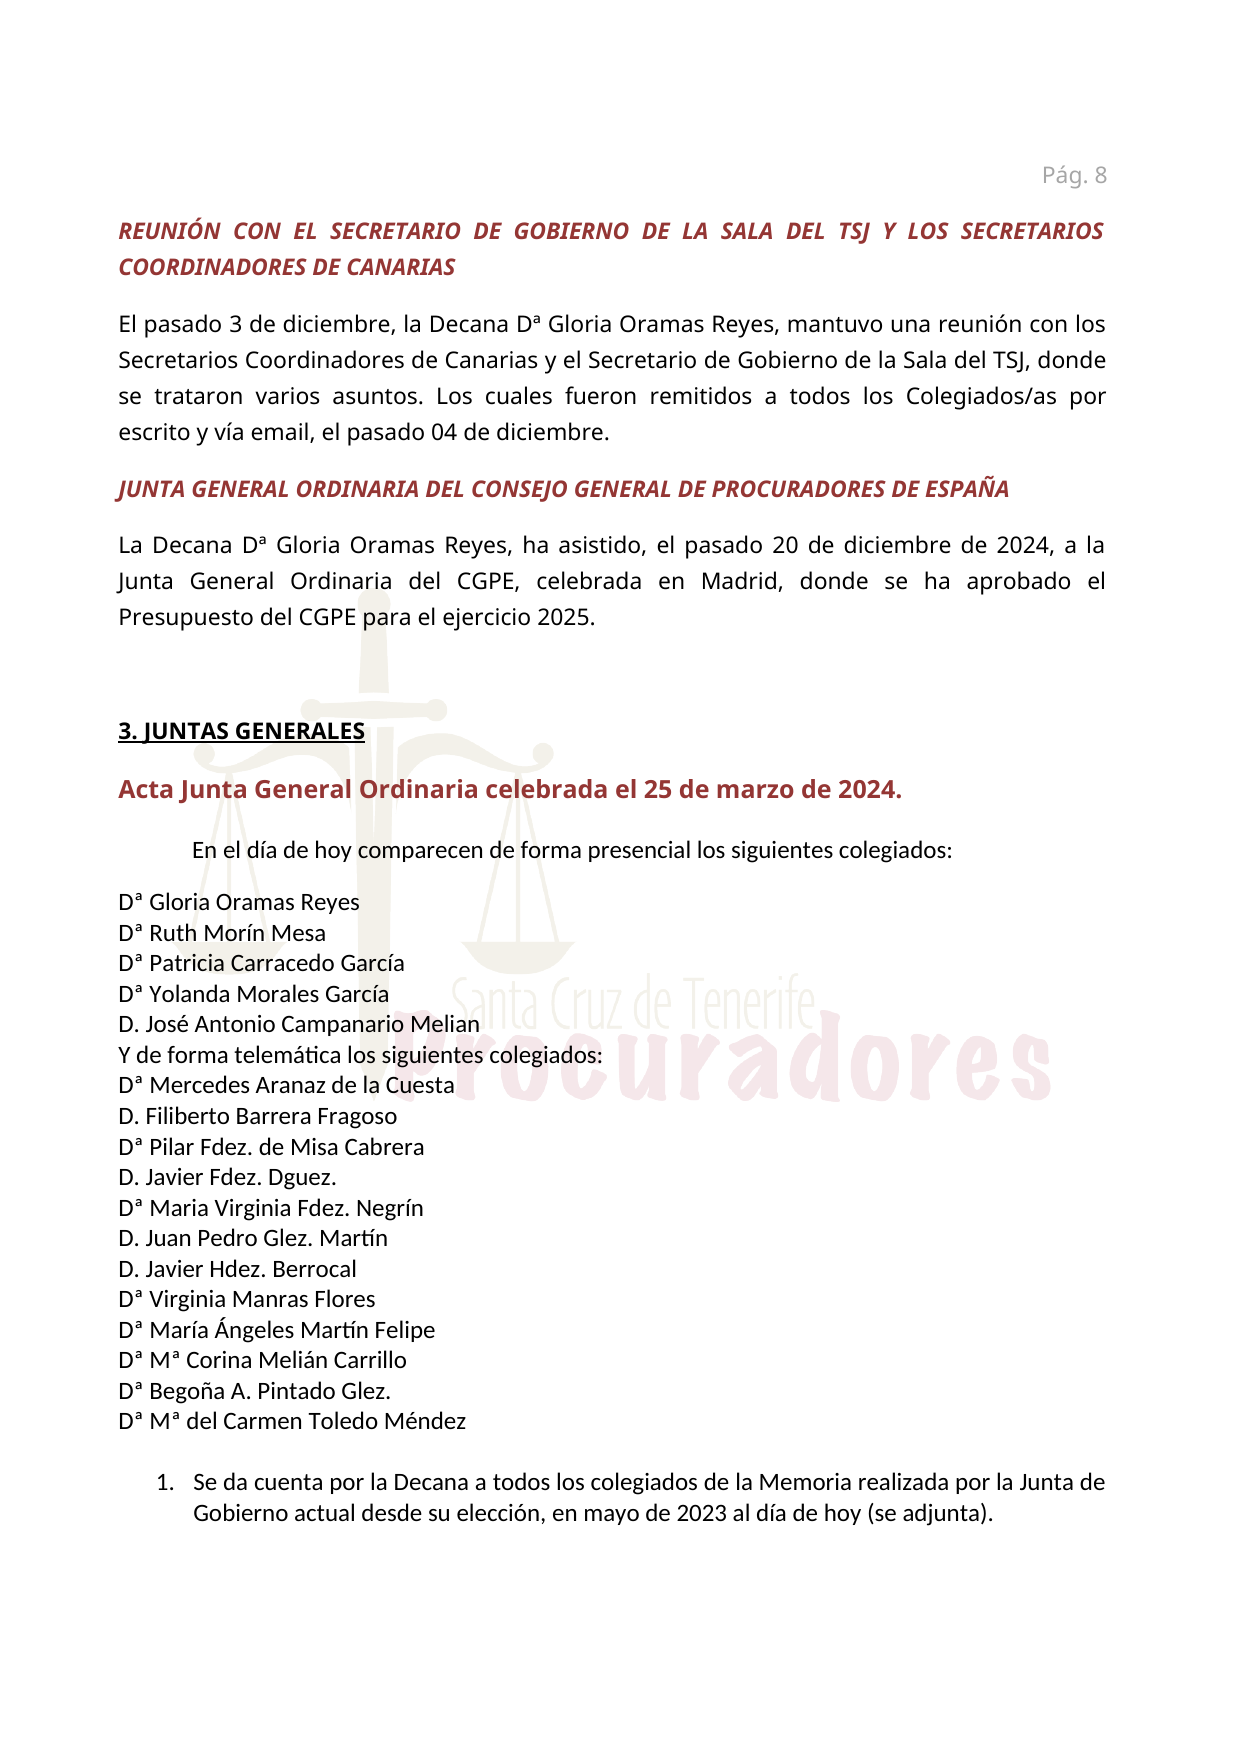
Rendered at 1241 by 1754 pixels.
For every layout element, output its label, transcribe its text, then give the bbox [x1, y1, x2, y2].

text Dª Mercedes Aranaz de la Cuesta [929, 1069, 975, 1100]
text D. José Antonio Campanario Melian [388, 1008, 1107, 1039]
text Dª Virginia Manras Flores [118, 1283, 1107, 1314]
text Dª Mercedes Aranaz de la Cuesta [586, 1069, 632, 1100]
text Dª Yolanda Morales García [650, 978, 692, 1008]
text Acta Junta General Ordinaria celebrada el 25 de marzo de 2024. [397, 772, 515, 806]
text Dª Yolanda Morales García [389, 978, 462, 1008]
text Dª Gloria Oramas Reyes [391, 886, 489, 917]
text Y de forma telemática los siguientes colegiados: [1028, 1039, 1107, 1069]
text Y de forma telemática los siguientes colegiados: [118, 1039, 361, 1069]
text Dª Patricia Carracedo García [118, 947, 358, 978]
text Pág. 8 [118, 158, 1107, 190]
text Dª Mercedes Aranaz de la Cuesta [838, 1069, 869, 1100]
text Dª Mercedes Aranaz de la Cuesta [538, 1069, 580, 1100]
text Dª Mercedes Aranaz de la Cuesta [375, 1069, 403, 1100]
text Dª Ruth Morín Mesa [520, 917, 554, 942]
text Dª Mercedes Aranaz de la Cuesta [118, 1069, 373, 1100]
text Acta Junta General Ordinaria celebrada el 25 de marzo de 2024. [118, 772, 226, 806]
text Dª Begoña A. Pintado Glez. [118, 1375, 1107, 1405]
list Se da cuenta por la Decana a todos los colegiados de la Memoria realizada por la Junta de Gobierno actual desde su elección, en mayo de 2023 al día de hoy (se adjunta). [156, 1466, 1107, 1527]
text REUNIÓN CON EL SECRETARIO DE GOBIERNO DE LA SALA DEL TSJ Y LOS SECRETARIOS COORDINADORES DE CANARIAS [118, 215, 1107, 282]
text Dª Mercedes Aranaz de la Cuesta [699, 1069, 740, 1100]
text Dª Gloria Oramas Reyes [231, 886, 260, 917]
text Dª Yolanda Morales García [118, 978, 359, 1008]
text Dª Yolanda Morales García [554, 978, 647, 1008]
text En el día de hoy comparecen de forma presencial los siguientes colegiados: [535, 832, 1107, 866]
text Dª Gloria Oramas Reyes [258, 886, 358, 917]
text Dª Mª Corina Melián Carrillo [118, 1344, 1107, 1375]
text Dª Ruth Morín Mesa [265, 917, 358, 947]
text D. Javier Fdez. Dguez. [118, 1161, 1107, 1192]
text Dª Patricia Carracedo García [389, 947, 1107, 978]
text Y de forma telemática los siguientes colegiados: [578, 1039, 619, 1069]
text Acta Junta General Ordinaria celebrada el 25 de marzo de 2024. [232, 772, 350, 806]
text Dª Ruth Morín Mesa [231, 917, 266, 942]
text Dª Yolanda Morales García [792, 978, 1107, 1008]
text Dª Yolanda Morales García [695, 978, 790, 1008]
text Dª Gloria Oramas Reyes [547, 886, 1107, 917]
text Dª Pilar Fdez. de Misa Cabrera [118, 1131, 1107, 1161]
text Dª Gloria Oramas Reyes [520, 886, 549, 917]
text El pasado 3 de diciembre, la Decana Dª Gloria Oramas Reyes, mantuvo una reunión con los Secretarios Coordinadores de Canarias y el Secretario de Gobierno de la Sala del TSJ, donde se trataron varios asuntos. Los cuales fueron remitidos a todos los Colegiados/as por escrito y vía email, el pasado 04 de diciembre. [118, 308, 1107, 447]
text Y de forma telemática los siguientes colegiados: [477, 1039, 509, 1069]
text Dª María Ángeles Martín Felipe [118, 1314, 1107, 1344]
text Dª Yolanda Morales García [455, 978, 562, 1008]
text Dª Ruth Morín Mesa [554, 917, 1107, 947]
text D. Javier Hdez. Berrocal [118, 1253, 1107, 1283]
text 3. JUNTAS GENERALES [118, 715, 1107, 746]
text Y de forma telemática los siguientes colegiados: [766, 1039, 802, 1069]
text En el día de hoy comparecen de forma presencial los siguientes colegiados: [118, 832, 213, 866]
text Dª Maria Virginia Fdez. Negrín [118, 1192, 1107, 1222]
text Dª Mercedes Aranaz de la Cuesta [665, 1069, 688, 1100]
text Dª Gloria Oramas Reyes [198, 886, 227, 917]
text En el día de hoy comparecen de forma presencial los siguientes colegiados: [391, 832, 502, 866]
text D. José Antonio Campanario Melian [118, 1008, 360, 1039]
text En el día de hoy comparecen de forma presencial los siguientes colegiados: [246, 832, 357, 866]
text Y de forma telemática los siguientes colegiados: [932, 1039, 967, 1069]
text Dª Mercedes Aranaz de la Cuesta [1040, 1069, 1107, 1100]
text JUNTA GENERAL ORDINARIA DEL CONSEJO GENERAL DE PROCURADORES DE ESPAÑA [118, 473, 1107, 504]
text Dª Mª del Carmen Toledo Méndez [118, 1405, 1107, 1436]
text Dª Ruth Morín Mesa [481, 917, 516, 942]
text Acta Junta General Ordinaria celebrada el 25 de marzo de 2024. [521, 772, 1107, 806]
text Dª Mercedes Aranaz de la Cuesta [751, 1069, 822, 1100]
text Dª Gloria Oramas Reyes [118, 886, 201, 917]
text Dª Mercedes Aranaz de la Cuesta [474, 1069, 519, 1100]
text D. Juan Pedro Glez. Martín [118, 1222, 1107, 1253]
text Dª Mercedes Aranaz de la Cuesta [972, 1069, 1034, 1100]
text Y de forma telemática los siguientes colegiados: [702, 1039, 762, 1069]
text Dª Ruth Morín Mesa [390, 917, 482, 947]
text La Decana Dª Gloria Oramas Reyes, ha asistido, el pasado 20 de diciembre de 2024, a la Junta General Ordinaria del CGPE, celebrada en Madrid, donde se ha aprobado el Presupuesto del CGPE para el ejercicio 2025. [118, 529, 1107, 632]
text Dª Mercedes Aranaz de la Cuesta [888, 1069, 918, 1100]
text Dª Ruth Morín Mesa [192, 917, 227, 942]
text Dª Gloria Oramas Reyes [487, 886, 516, 917]
text Dª Mercedes Aranaz de la Cuesta [414, 1069, 464, 1100]
text Dª Ruth Morín Mesa [118, 917, 193, 947]
text D. Filiberto Barrera Fragoso [118, 1100, 1107, 1131]
